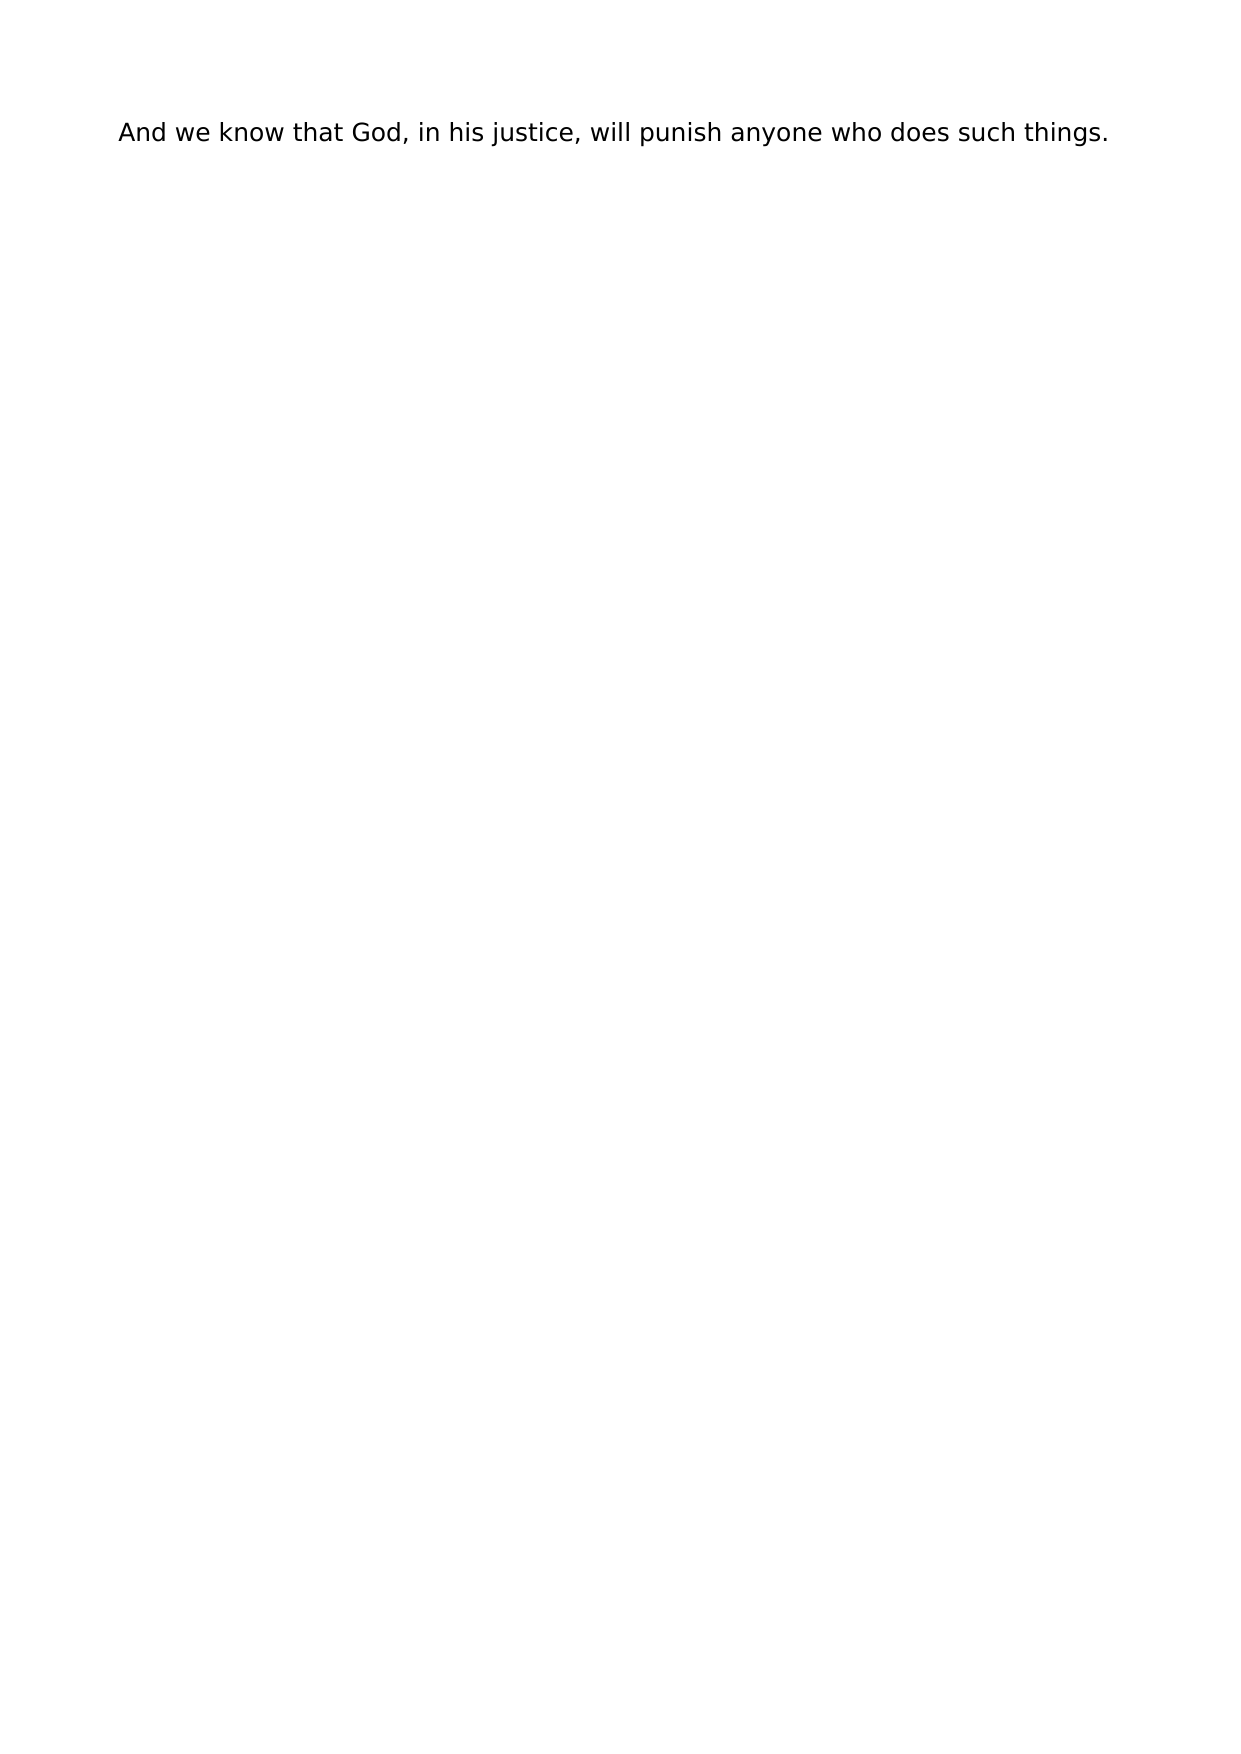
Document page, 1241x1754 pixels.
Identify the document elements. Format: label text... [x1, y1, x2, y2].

text And we know that God, in his justice, will punish anyone who does such things. [118, 118, 1122, 147]
